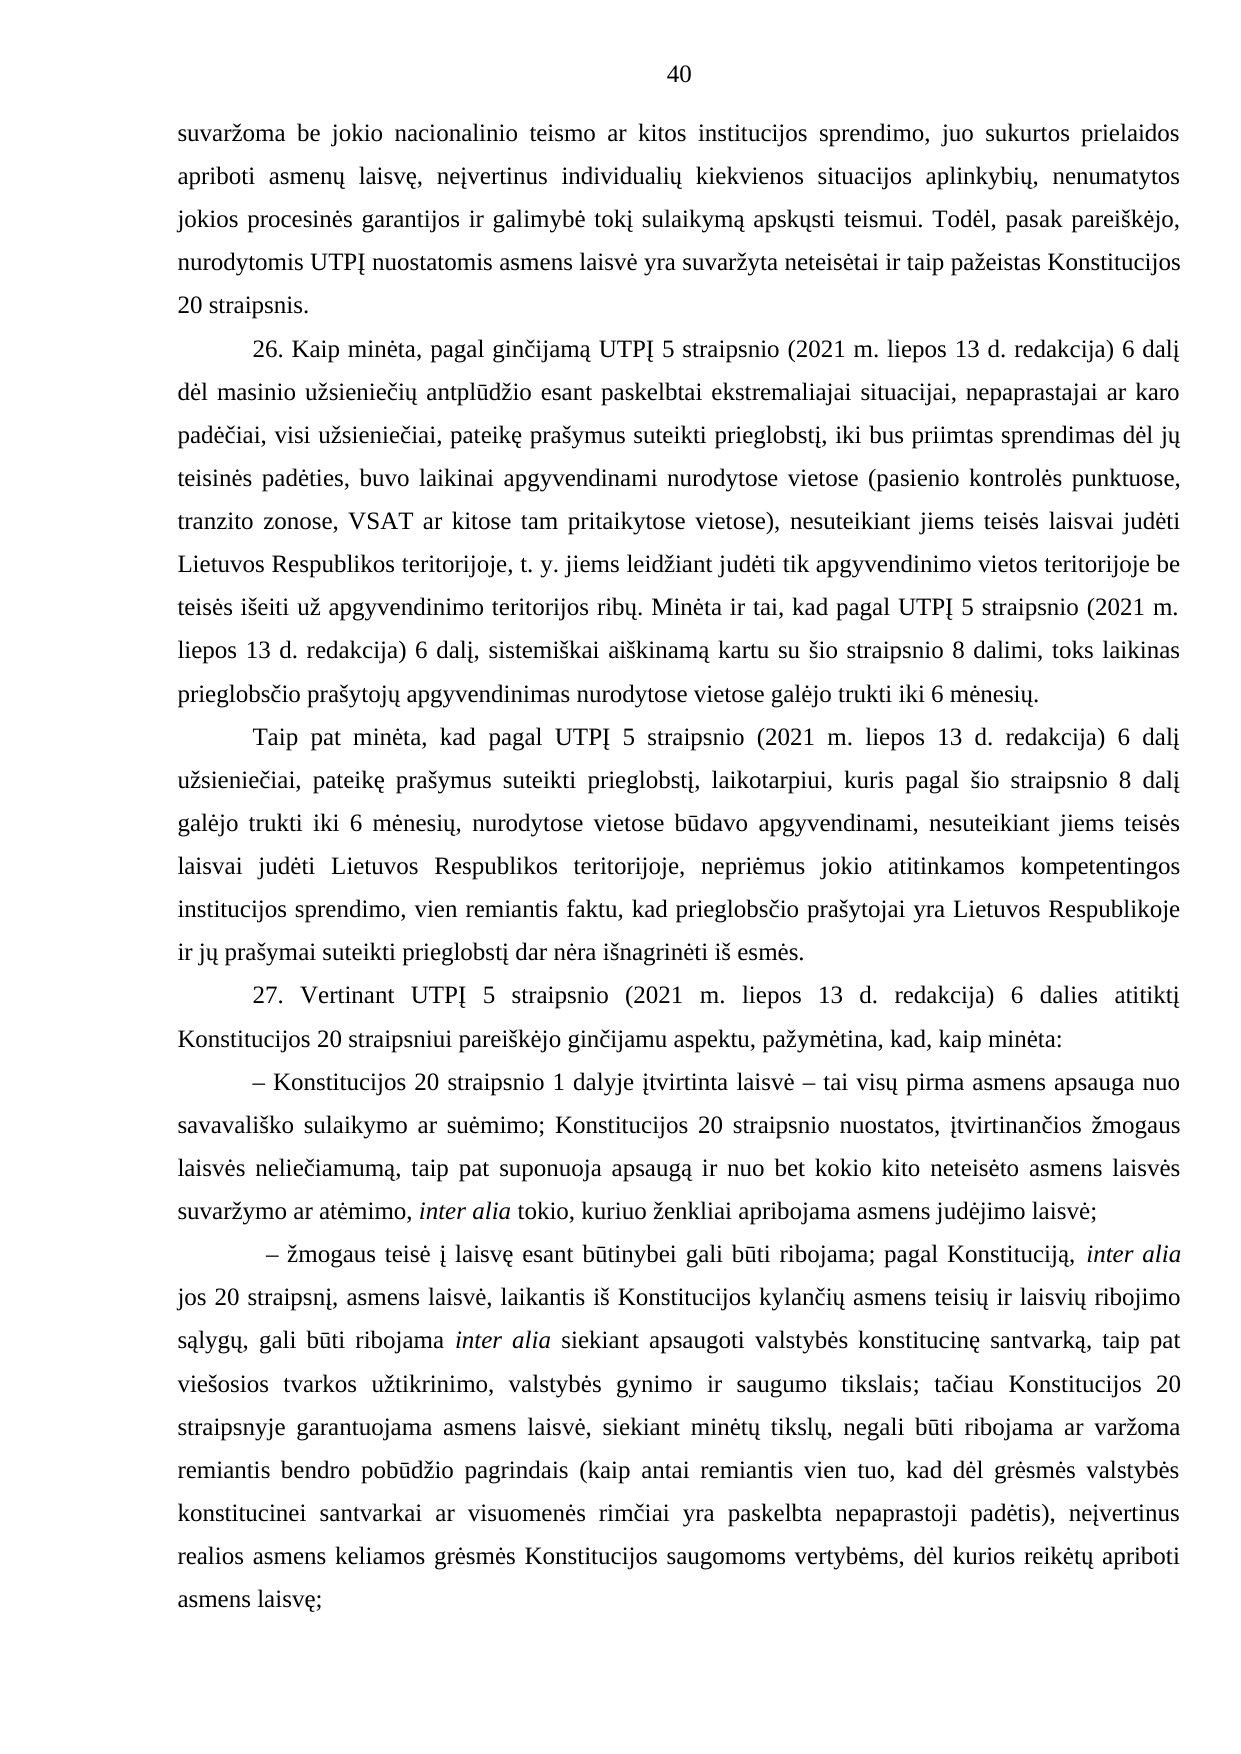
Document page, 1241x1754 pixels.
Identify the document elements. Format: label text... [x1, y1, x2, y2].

text – Konstitucijos 20 straipsnio 1 dalyje įtvirtinta laisvė – tai visų pirma asmens apsauga nuo savavališko sulaikymo ar suėmimo; Konstitucijos 20 straipsnio nuostatos, įtvirtinančios žmogaus laisvės neliečiamumą, taip pat suponuoja apsaugą ir nuo bet kokio kito neteisėto asmens laisvės suvaržymo ar atėmimo, inter alia tokio, kuriuo ženkliai apribojama asmens judėjimo laisvė; [177, 1067, 1181, 1225]
text Taip pat minėta, kad pagal UTPĮ 5 straipsnio (2021 m. liepos 13 d. redakcija) 6 dalį užsieniečiai, pateikę prašymus suteikti prieglobstį, laikotarpiui, kuris pagal šio straipsnio 8 dalį galėjo trukti iki 6 mėnesių, nurodytose vietose būdavo apgyvendinami, nesuteikiant jiems teisės laisvai judėti Lietuvos Respublikos teritorijoje, nepriėmus jokio atitinkamos kompetentingos institucijos sprendimo, vien remiantis faktu, kad prieglobsčio prašytojai yra Lietuvos Respublikoje ir jų prašymai suteikti prieglobstį dar nėra išnagrinėti iš esmės. [177, 722, 1181, 966]
text – žmogaus teisė į laisvę esant būtinybei gali būti ribojama; pagal Konstituciją, inter alia jos 20 straipsnį, asmens laisvė, laikantis iš Konstitucijos kylančių asmens teisių ir laisvių ribojimo sąlygų, gali būti ribojama inter alia siekiant apsaugoti valstybės konstitucinę santvarką, taip pat viešosios tvarkos užtikrinimo, valstybės gynimo ir saugumo tikslais; tačiau Konstitucijos 20 straipsnyje garantuojama asmens laisvė, siekiant minėtų tikslų, negali būti ribojama ar varžoma remiantis bendro pobūdžio pagrindais (kaip antai remiantis vien tuo, kad dėl grėsmės valstybės konstitucinei santvarkai ar visuomenės rimčiai yra paskelbta nepaprastoji padėtis), neįvertinus realios asmens keliamos grėsmės Konstitucijos saugomoms vertybėms, dėl kurios reikėtų apriboti asmens laisvę; [177, 1239, 1181, 1613]
text 26. Kaip minėta, pagal ginčijamą UTPĮ 5 straipsnio (2021 m. liepos 13 d. redakcija) 6 dalį dėl masinio užsieniečių antplūdžio esant paskelbtai ekstremaliajai situacijai, nepaprastajai ar karo padėčiai, visi užsieniečiai, pateikę prašymus suteikti prieglobstį, iki bus priimtas sprendimas dėl jų teisinės padėties, buvo laikinai apgyvendinami nurodytose vietose (pasienio kontrolės punktuose, tranzito zonose, VSAT ar kitose tam pritaikytose vietose), nesuteikiant jiems teisės laisvai judėti Lietuvos Respublikos teritorijoje, t. y. jiems leidžiant judėti tik apgyvendinimo vietos teritorijoje be teisės išeiti už apgyvendinimo teritorijos ribų. Minėta ir tai, kad pagal UTPĮ 5 straipsnio (2021 m. liepos 13 d. redakcija) 6 dalį, sistemiškai aiškinamą kartu su šio straipsnio 8 dalimi, toks laikinas prieglobsčio prašytojų apgyvendinimas nurodytose vietose galėjo trukti iki 6 mėnesių. [177, 334, 1181, 707]
text suvaržoma be jokio nacionalinio teismo ar kitos institucijos sprendimo, juo sukurtos prielaidos apriboti asmenų laisvę, neįvertinus individualių kiekvienos situacijos aplinkybių, nenumatytos jokios procesinės garantijos ir galimybė tokį sulaikymą apskųsti teismui. Todėl, pasak pareiškėjo, nurodytomis UTPĮ nuostatomis asmens laisvė yra suvaržyta neteisėtai ir taip pažeistas Konstitucijos 20 straipsnis. [177, 118, 1181, 319]
text 27. Vertinant UTPĮ 5 straipsnio (2021 m. liepos 13 d. redakcija) 6 dalies atitiktį Konstitucijos 20 straipsniui pareiškėjo ginčijamu aspektu, pažymėtina, kad, kaip minėta: [177, 981, 1181, 1052]
